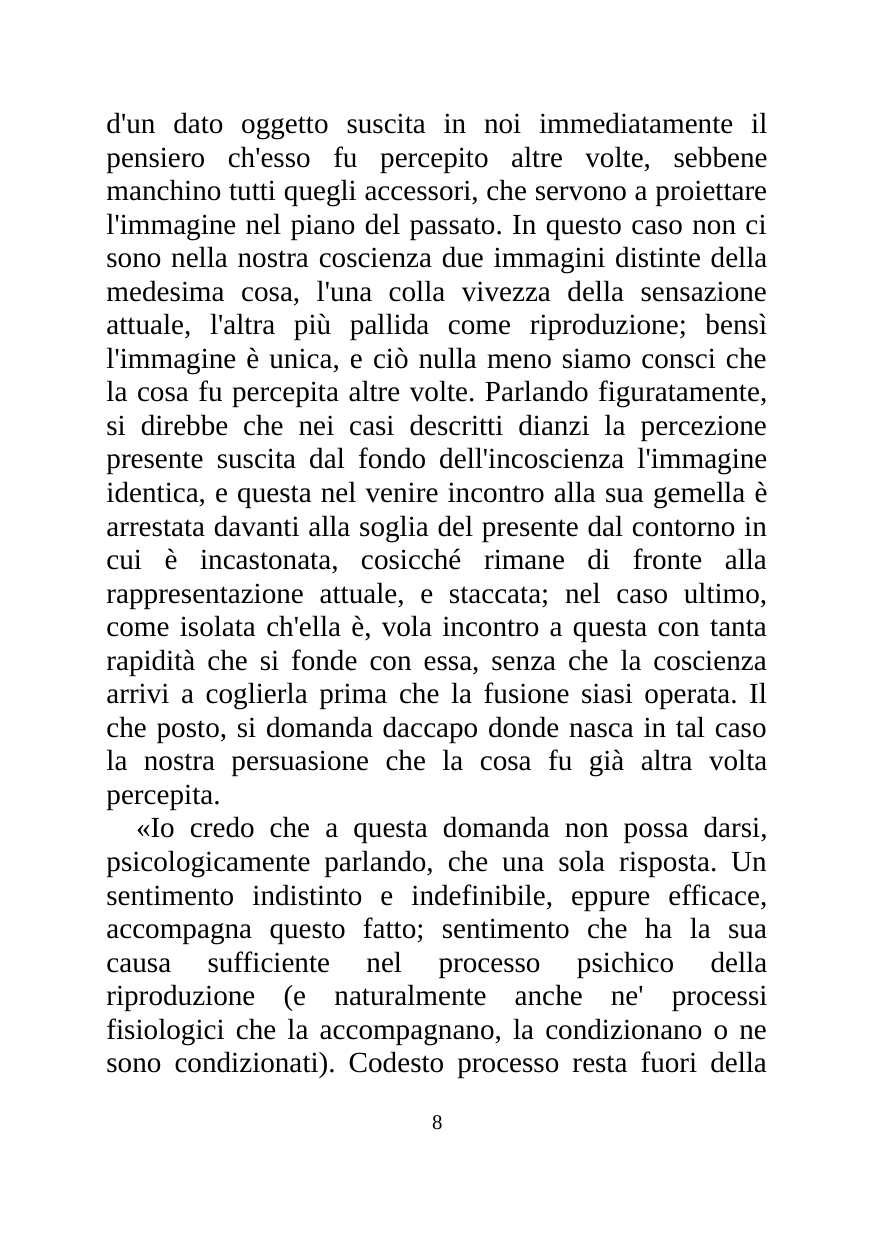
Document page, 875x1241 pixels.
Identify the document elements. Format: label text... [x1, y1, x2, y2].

text «Io credo che a questa domanda non possa darsi, psicologicamente parlando, che una sola risposta. Un sentimento indistinto e indefinibile, eppure efficace, accompagna questo fatto; sentimento che ha la sua causa sufficiente nel processo psichico della riproduzione (e naturalmente anche ne' processi fisiologici che la accompagnano, la condizionano o ne sono condizionati). Codesto processo resta fuori della [106, 811, 768, 1079]
text d'un dato oggetto suscita in noi immediatamente il pensiero ch'esso fu percepito altre volte, sebbene manchino tutti quegli accessori, che servono a proiettare l'immagine nel piano del passato. In questo caso non ci sono nella nostra coscienza due immagini distinte della medesima cosa, l'una colla vivezza della sensazione attuale, l'altra più pallida come riproduzione; bensì l'immagine è unica, e ciò nulla meno siamo consci che la cosa fu percepita altre volte. Parlando figuratamente, si direbbe che nei casi descritti dianzi la percezione presente suscita dal fondo dell'incoscienza l'immagine identica, e questa nel venire incontro alla sua gemella è arrestata davanti alla soglia del presente dal contorno in cui è incastonata, cosicché rimane di fronte alla rappresentazione attuale, e staccata; nel caso ultimo, come isolata ch'ella è, vola incontro a questa con tanta rapidità che si fonde con essa, senza che la coscienza arrivi a coglierla prima che la fusione siasi operata. Il che posto, si domanda daccapo donde nasca in tal caso la nostra persuasione che la cosa fu già altra volta percepita. [106, 106, 768, 811]
